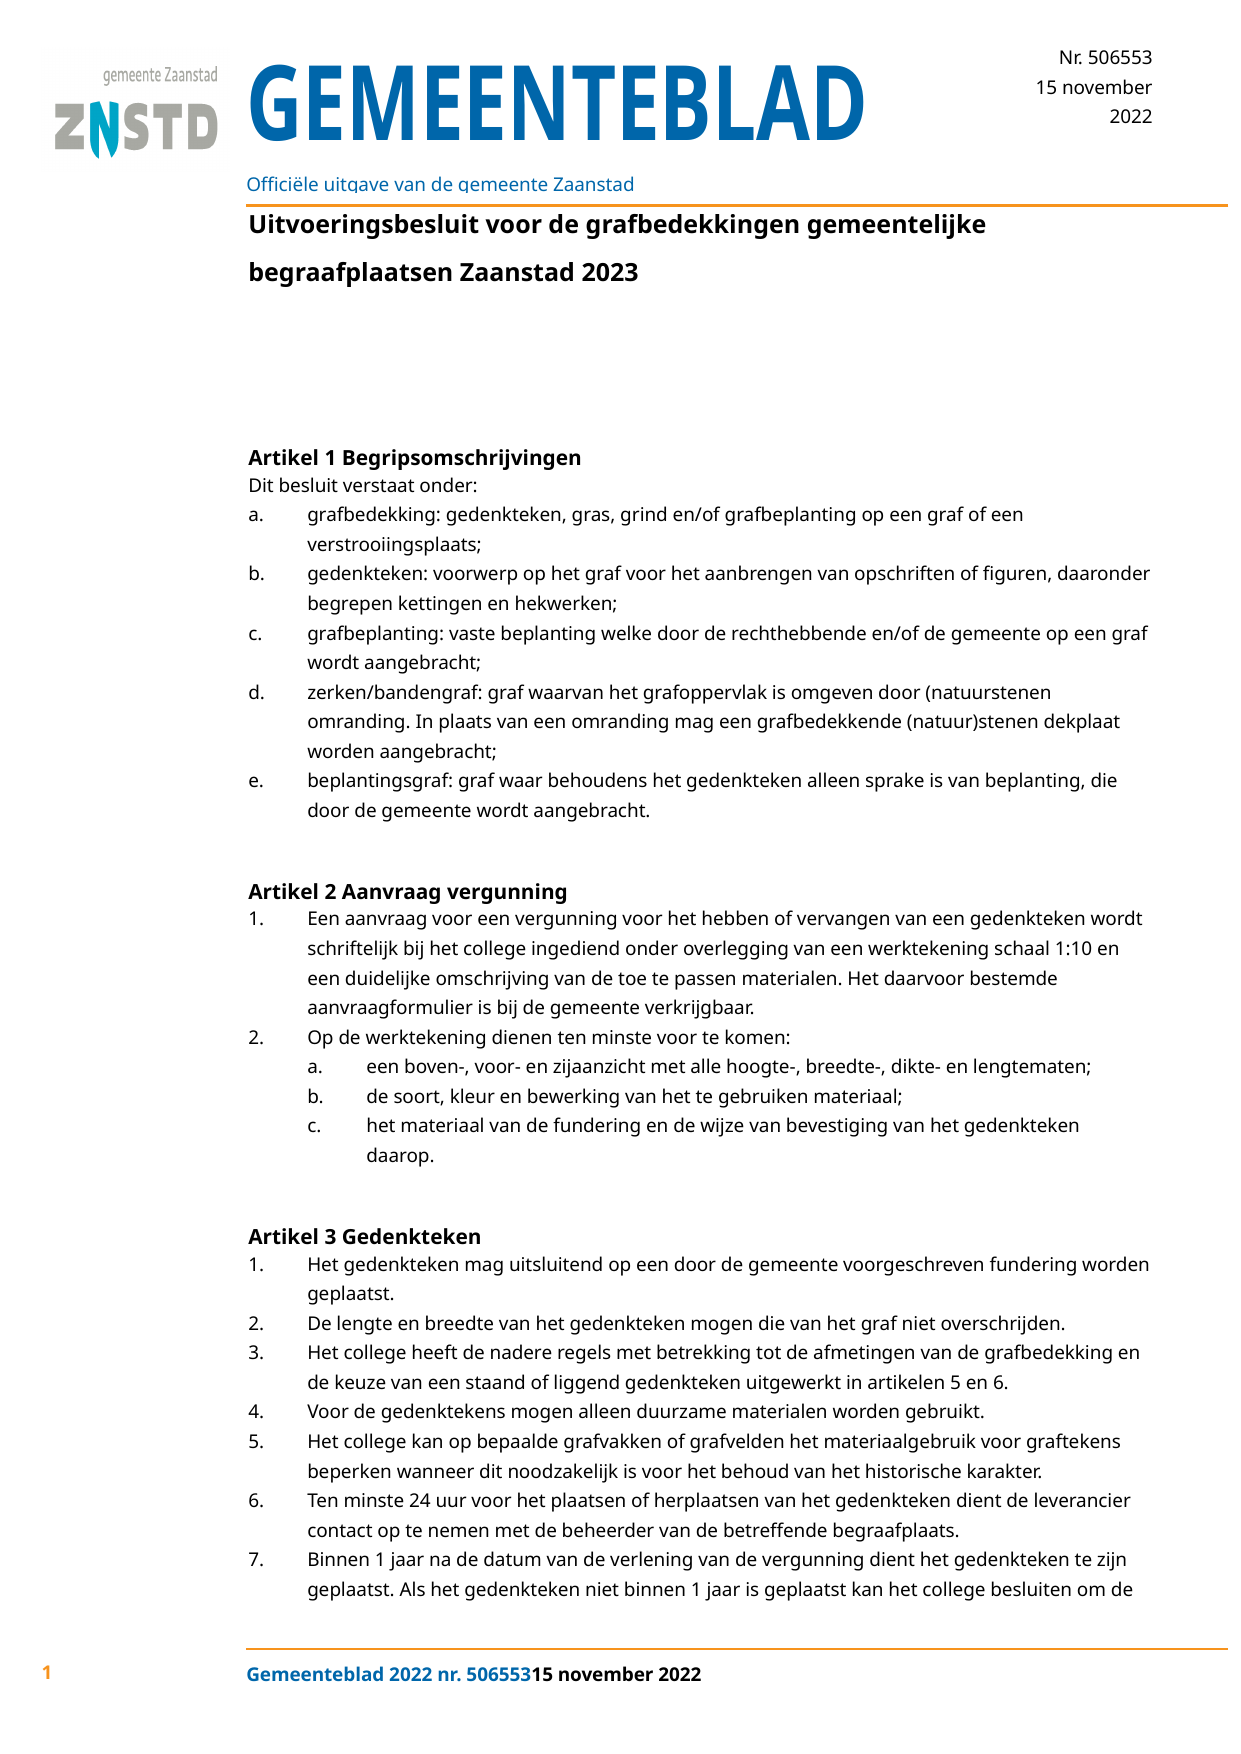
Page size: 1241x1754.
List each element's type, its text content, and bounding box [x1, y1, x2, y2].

list Het college kan op bepaalde grafvakken of grafvelden het materiaalgebruik voor graftekens beperken wanneer dit noodzakelijk is voor het behoud van het historische karakter. [248, 1428, 1152, 1483]
text Uitvoeringsbesluit voor de grafbedekkingen gemeentelijke begraafplaatsen Zaanstad 2023 [248, 207, 1152, 288]
list zerken/bandengraf: graf waarvan het grafoppervlak is omgeven door (natuurstenen omranding. In plaats van een omranding mag een grafbedekkende (natuur)stenen dekplaat worden aangebracht; [248, 679, 1152, 764]
list Een aanvraag voor een vergunning voor het hebben of vervangen van een gedenkteken wordt schriftelijk bij het college ingediend onder overlegging van een werktekening schaal 1:10 en een duidelijke omschrijving van de toe te passen materialen. Het daarvoor bestemde aanvraagformulier is bij de gemeente verkrijgbaar. [248, 906, 1152, 1020]
list Het college heeft de nadere regels met betrekking tot de afmetingen van de grafbedekking en de keuze van een staand of liggend gedenkteken uitgewerkt in artikelen 5 en 6. [248, 1339, 1152, 1395]
list Het gedenkteken mag uitsluitend op een door de gemeente voorgeschreven fundering worden geplaatst. [248, 1251, 1152, 1306]
list Voor de gedenktekens mogen alleen duurzame materialen worden gebruikt. [248, 1399, 1152, 1424]
list gedenkteken: voorwerp op het graf voor het aanbrengen van opschriften of figuren, daaronder begrepen kettingen en hekwerken; [248, 561, 1152, 616]
list beplantingsgraf: graf waar behoudens het gedenkteken alleen sprake is van beplanting, die door de gemeente wordt aangebracht. [248, 768, 1152, 823]
list een boven-, voor- en zijaanzicht met alle hoogte-, breedte-, dikte- en lengtematen; [307, 1053, 1152, 1079]
list het materiaal van de fundering en de wijze van bevestiging van het gedenkteken daarop. [307, 1113, 1152, 1168]
list grafbedekking: gedenkteken, gras, grind en/of grafbeplanting op een graf of een verstrooiingsplaats; [248, 501, 1152, 557]
text Dit besluit verstaat onder: [248, 472, 1152, 497]
list Ten minste 24 uur voor het plaatsen of herplaatsen van het gedenkteken dient de leverancier contact op te nemen met de beheerder van de betreffende begraafplaats. [248, 1487, 1152, 1543]
list de soort, kleur en bewerking van het te gebruiken materiaal; [307, 1083, 1152, 1109]
list Binnen 1 jaar na de datum van de verlening van de vergunning dient het gedenkteken te zijn geplaatst. Als het gedenkteken niet binnen 1 jaar is geplaatst kan het college besluiten om de [248, 1547, 1152, 1602]
list grafbeplanting: vaste beplanting welke door de rechthebbende en/of de gemeente op een graf wordt aangebracht; [248, 620, 1152, 675]
list Op de werktekening dienen ten minste voor te komen: [248, 1024, 1152, 1050]
list De lengte en breedte van het gedenkteken mogen die van het graf niet overschrijden. [248, 1310, 1152, 1336]
picture [41, 47, 231, 172]
text Artikel 2 Aanvraag vergunning [248, 877, 1152, 906]
text Artikel 3 Gedenkteken [248, 1222, 1152, 1251]
text Artikel 1 Begripsomschrijvingen [248, 443, 1152, 472]
